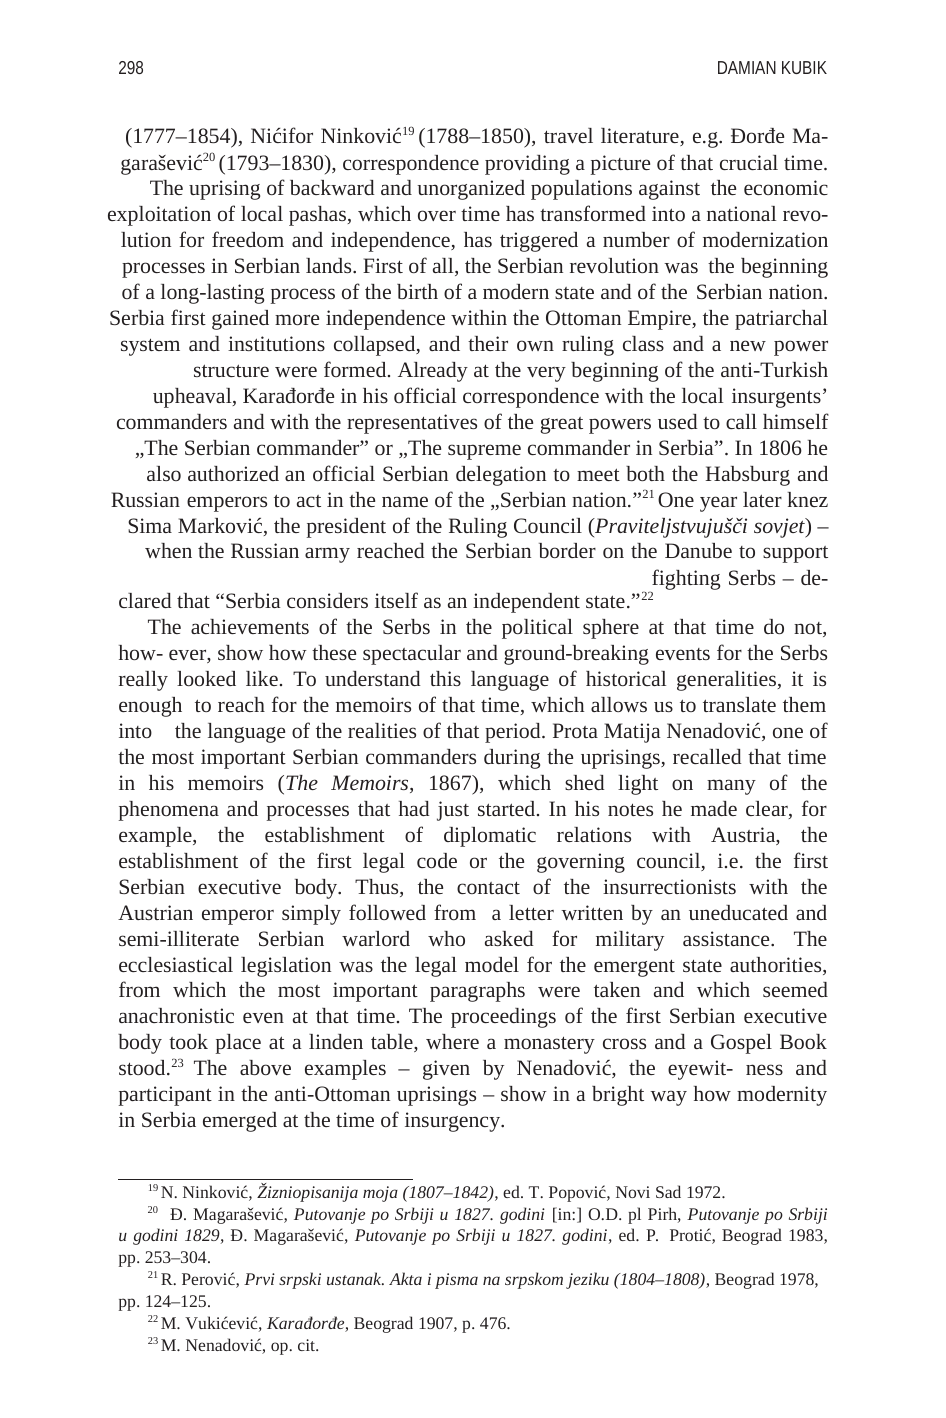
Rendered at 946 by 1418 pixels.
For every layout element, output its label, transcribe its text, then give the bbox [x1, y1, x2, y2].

text pp. 124‒125. [118, 1291, 839, 1311]
text 23 M. Nenadović, op. cit. [148, 1334, 839, 1355]
text clared that “Serbia considers itself as an independent state.”22 [118, 590, 839, 613]
text 20 Đ. Magarašević, Putovanje po Srbiji u 1827. godini [in:] O.D. pl Pirh, Putovanje po Srbiji u godini 1829, Đ. Magarašević, Putovanje po Srbiji u 1827. godini, ed. P. Protić, Beograd 1983, pp. 253–304. [118, 1203, 828, 1267]
text 21 R. Perović, Prvi srpski ustanak. Akta i pisma na srpskom jeziku (1804‒1808), Beograd 1978, [148, 1268, 839, 1289]
text (1777‒1854), Nićifor Ninković19 (1788‒1850), travel literature, e.g. Đorđe Ma- garašević20 (1793‒1830), correspondence providing a picture of that crucial time. The uprising of backward and unorganized populations against the economic exploitation of local pashas, which over time has transformed into a national revo- lution for freedom and independence, has triggered a number of modernization processes in Serbian lands. First of all, the Serbian revolution was the beginning of a long-lasting process of the birth of a modern state and of the Serbian nation. Serbia first gained more independence within the Ottoman Empire, the patriarchal system and institutions collapsed, and their own ruling class and a new power structure were formed. Already at the very beginning of the anti-Turkish upheaval, Karađorđe in his official correspondence with the local insurgents’ commanders and with the representatives of the great powers used to call himself „The Serbian commander” or „The supreme commander in Serbia”. In 1806 he also authorized an official Serbian delegation to meet both the Habsburg and Russian emperors to act in the name of the „Serbian nation.”21 One year later knez Sima Marković, the president of the Ruling Council (Praviteljstvujušči sovjet) – when the Russian army reached the Serbian border on the Danube to support fighting Serbs – de- [106, 123, 828, 590]
text 22 M. Vukićević, Karađorđe, Beograd 1907, p. 476. [148, 1312, 839, 1333]
text The achievements of the Serbs in the political sphere at that time do not, how- ever, show how these spectacular and ground-breaking events for the Serbs really looked like. To understand this language of historical generalities, it is enough to reach for the memoirs of that time, which allows us to translate them into the language of the realities of that period. Prota Matija Nenadović, one of the most important Serbian commanders during the uprisings, recalled that time in his memoirs (The Memoirs, 1867), which shed light on many of the phenomena and processes that had just started. In his notes he made clear, for example, the establishment of diplomatic relations with Austria, the establishment of the first legal code or the governing council, i.e. the first Serbian executive body. Thus, the contact of the insurrectionists with the Austrian emperor simply followed from a letter written by an uneducated and semi-illiterate Serbian warlord who asked for military assistance. The ecclesiastical legislation was the legal model for the emergent state authorities, from which the most important paragraphs were taken and which seemed anachronistic even at that time. The proceedings of the first Serbian executive body took place at a linden table, where a monastery cross and a Gospel Book stood.23 The above examples ‒ given by Nenadović, the eyewit- ness and participant in the anti-Ottoman uprisings ‒ show in a bright way how modernity in Serbia emerged at the time of insurgency. [118, 614, 828, 1132]
text 19 N. Ninković, Žizniopisanija moja (1807‒1842), ed. T. Popović, Novi Sad 1972. [148, 1176, 839, 1202]
